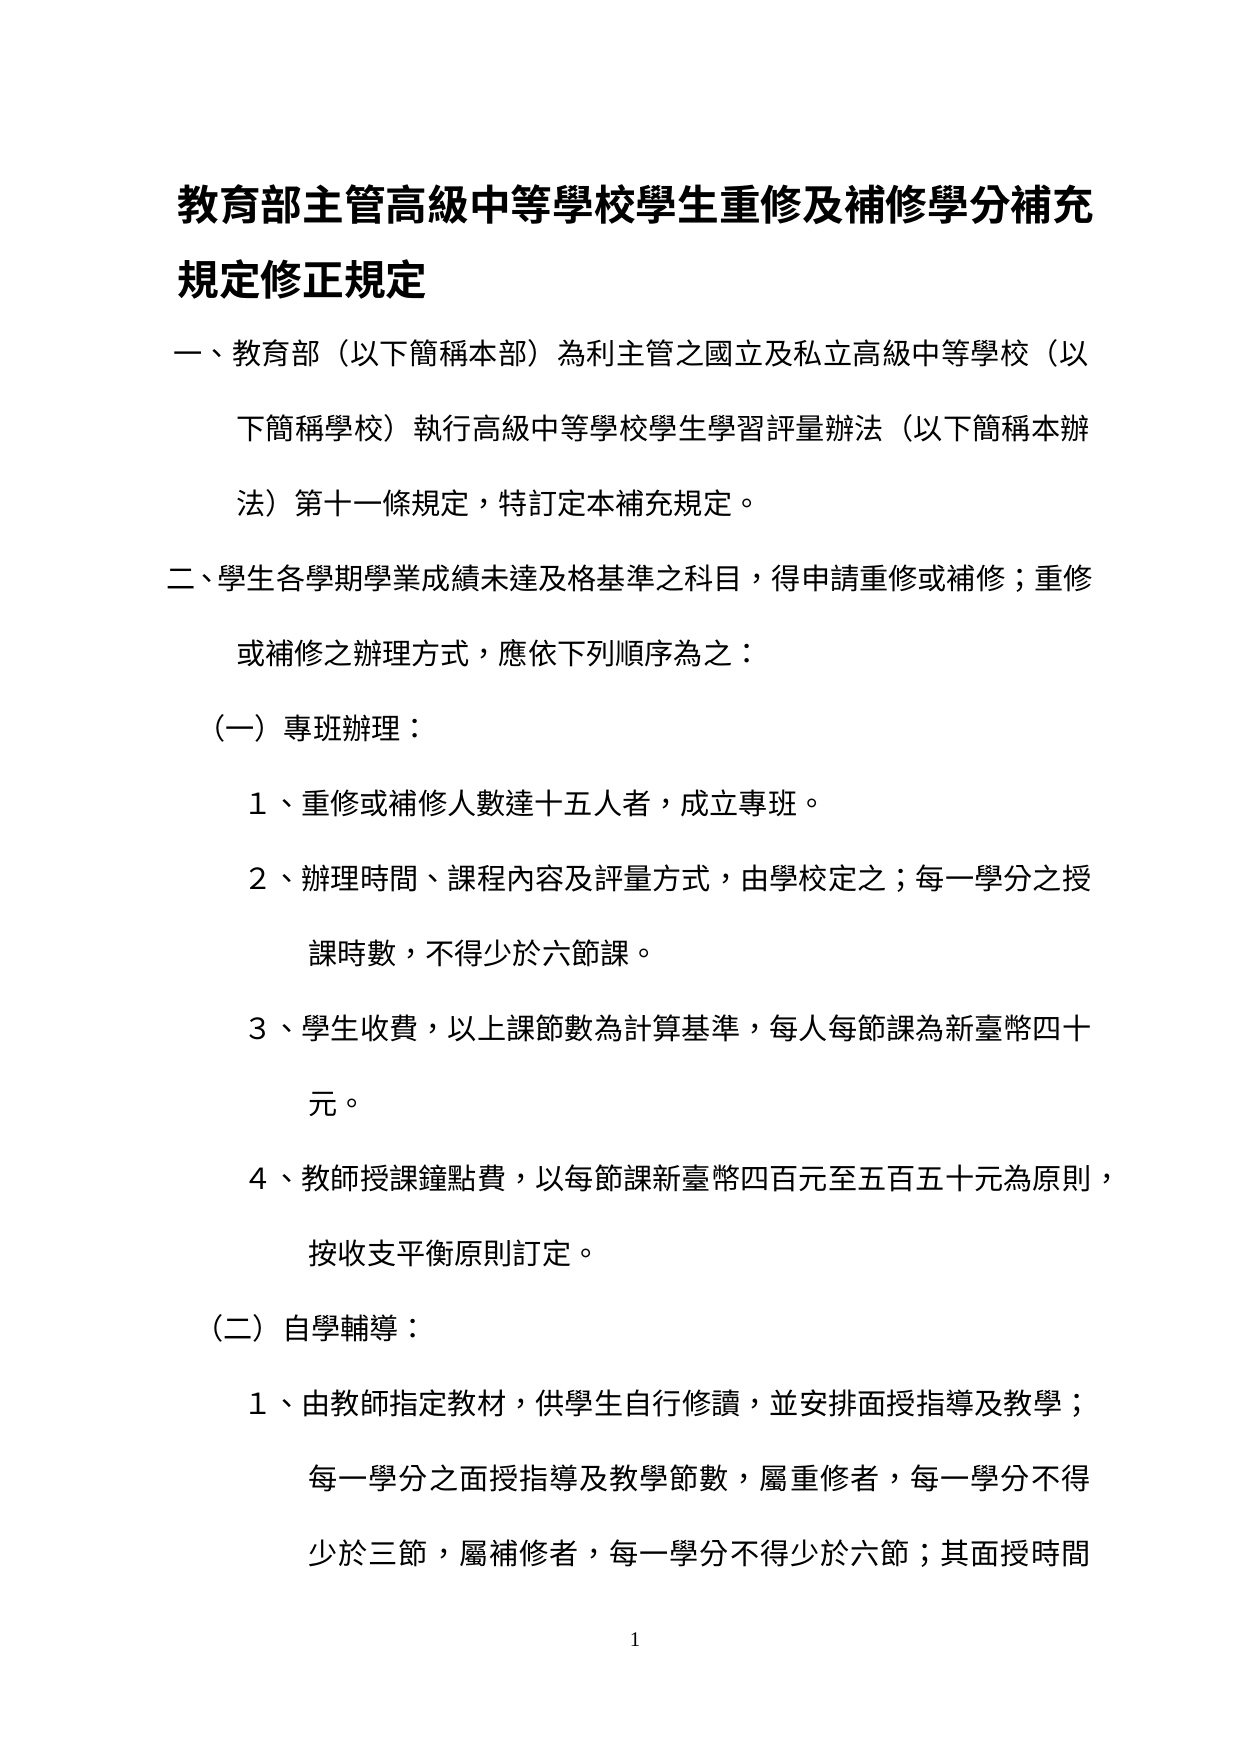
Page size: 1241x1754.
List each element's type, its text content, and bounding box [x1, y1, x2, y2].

text ２、辦理時間、課程內容及評量方式，由學校定之；每一學分之授課時數，不得少於六節課。 [243, 839, 1092, 989]
text １、重修或補修人數達十五人者，成立專班。 [243, 764, 1092, 839]
text 二、學生各學期學業成績未達及格基準之科目，得申請重修或補修；重修或補修之辦理方式，應依下列順序為之： [159, 539, 1092, 689]
text （二）自學輔導： [159, 1289, 1092, 1364]
text （一）專班辦理： [196, 689, 1092, 764]
text 教育部主管高級中等學校學生重修及補修學分補充規定修正規定 [177, 164, 1098, 314]
text ３、學生收費，以上課節數為計算基準，每人每節課為新臺幣四十元。 [243, 989, 1092, 1139]
text ４、教師授課鐘點費，以每節課新臺幣四百元至五百五十元為原則，按收支平衡原則訂定。 [243, 1139, 1092, 1289]
text 一、教育部（以下簡稱本部）為利主管之國立及私立高級中等學校（以下簡稱學校）執行高級中等學校學生學習評量辦法（以下簡稱本辦法）第十一條規定，特訂定本補充規定。 [173, 314, 1092, 539]
text １、由教師指定教材，供學生自行修讀，並安排面授指導及教學；每一學分之面授指導及教學節數，屬重修者，每一學分不得少於三節，屬補修者，每一學分不得少於六節；其面授時間 [243, 1364, 1092, 1589]
